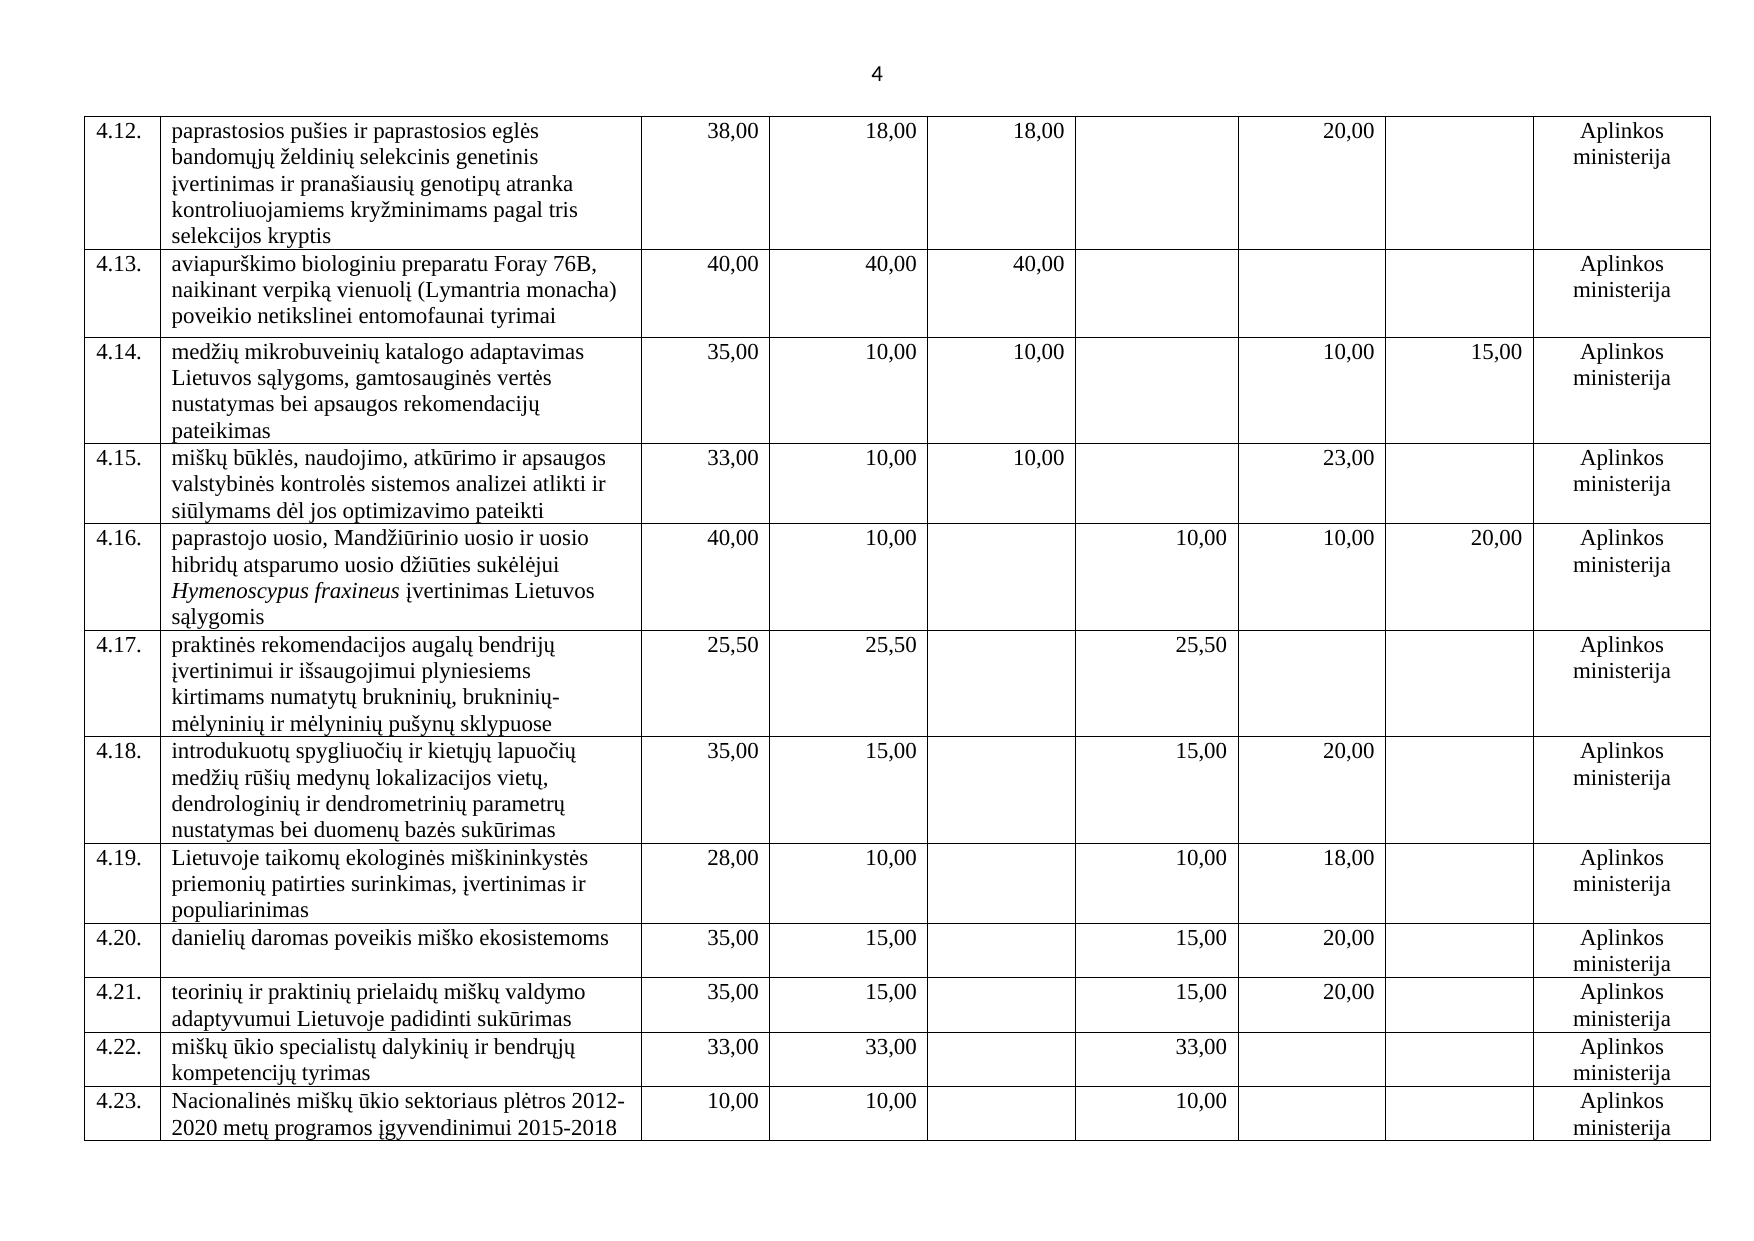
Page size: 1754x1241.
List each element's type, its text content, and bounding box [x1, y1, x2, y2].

table_cell Aplinkos ministerija [1534, 444, 1710, 523]
table_cell aviapurškimo biologiniu preparatu Foray 76B, naikinant verpiką vienuolį (Lymantria monacha) poveikio netikslinei entomofaunai tyrimai [161, 250, 641, 337]
table_cell 20,00 [1239, 737, 1385, 843]
table_cell 18,00 [1239, 844, 1385, 923]
table_cell 10,00 [1076, 844, 1238, 923]
table_cell 38,00 [642, 117, 769, 249]
table_cell 40,00 [770, 250, 927, 337]
table_cell 10,00 [770, 524, 927, 630]
table_cell [928, 524, 1075, 630]
table_cell [1239, 631, 1385, 736]
table_cell 10,00 [1076, 1087, 1238, 1140]
table_cell teorinių ir praktinių prielaidų miškų valdymo adaptyvumui Lietuvoje padidinti sukūrimas [161, 978, 641, 1032]
table_cell [1076, 444, 1238, 523]
table_cell Aplinkos ministerija [1534, 338, 1710, 443]
table_cell Aplinkos ministerija [1534, 631, 1710, 736]
table_cell 10,00 [1239, 524, 1385, 630]
table_cell Aplinkos ministerija [1534, 524, 1710, 630]
table_cell 4.14. [85, 338, 160, 443]
table_cell 33,00 [642, 1033, 769, 1086]
table_cell 4.20. [85, 924, 160, 977]
table_cell 4.12. [85, 117, 160, 249]
table_cell 25,50 [770, 631, 927, 736]
table_cell [928, 737, 1075, 843]
table_cell 10,00 [928, 338, 1075, 443]
table_cell 20,00 [1239, 978, 1385, 1032]
table_cell 33,00 [770, 1033, 927, 1086]
table_cell [1386, 978, 1533, 1032]
table_cell 35,00 [642, 737, 769, 843]
table_cell 40,00 [642, 524, 769, 630]
table_cell [1386, 250, 1533, 337]
table_cell 40,00 [928, 250, 1075, 337]
table_cell 15,00 [1076, 978, 1238, 1032]
table_cell paprastosios pušies ir paprastosios eglės bandomųjų želdinių selekcinis genetinis įvertinimas ir pranašiausių genotipų atranka kontroliuojamiems kryžminimams pagal tris selekcijos kryptis [161, 117, 641, 249]
table_cell Aplinkos ministerija [1534, 1033, 1710, 1086]
table_cell medžių mikrobuveinių katalogo adaptavimas Lietuvos sąlygoms, gamtosauginės vertės nustatymas bei apsaugos rekomendacijų pateikimas [161, 338, 641, 443]
table_cell 4.23. [85, 1087, 160, 1140]
table_cell [1386, 737, 1533, 843]
table_cell Aplinkos ministerija [1534, 978, 1710, 1032]
table_cell 35,00 [642, 338, 769, 443]
table_cell 4.19. [85, 844, 160, 923]
table_cell 20,00 [1239, 924, 1385, 977]
table_cell Aplinkos ministerija [1534, 924, 1710, 977]
table_cell introdukuotų spygliuočių ir kietųjų lapuočių medžių rūšių medynų lokalizacijos vietų, dendrologinių ir dendrometrinių parametrų nustatymas bei duomenų bazės sukūrimas [161, 737, 641, 843]
table_cell 33,00 [642, 444, 769, 523]
table_cell [928, 978, 1075, 1032]
table_cell 4.22. [85, 1033, 160, 1086]
table_cell [1239, 250, 1385, 337]
table_cell 4.21. [85, 978, 160, 1032]
table_cell [1386, 1087, 1533, 1140]
table_cell 15,00 [770, 737, 927, 843]
table_cell danielių daromas poveikis miško ekosistemoms [161, 924, 641, 977]
table_cell miškų ūkio specialistų dalykinių ir bendrųjų kompetencijų tyrimas [161, 1033, 641, 1086]
table_cell [928, 844, 1075, 923]
table_cell 25,50 [1076, 631, 1238, 736]
table_cell Aplinkos ministerija [1534, 737, 1710, 843]
table_cell 18,00 [770, 117, 927, 249]
table_cell [1386, 444, 1533, 523]
table_cell [928, 631, 1075, 736]
table_cell 23,00 [1239, 444, 1385, 523]
table_cell praktinės rekomendacijos augalų bendrijų įvertinimui ir išsaugojimui plyniesiems kirtimams numatytų brukninių, brukninių-mėlyninių ir mėlyninių pušynų sklypuose [161, 631, 641, 736]
table_cell 4.15. [85, 444, 160, 523]
table_cell [928, 1087, 1075, 1140]
table_cell 10,00 [928, 444, 1075, 523]
table_cell 10,00 [770, 338, 927, 443]
table_cell 18,00 [928, 117, 1075, 249]
table_cell [1386, 631, 1533, 736]
table_cell 15,00 [1076, 737, 1238, 843]
table_cell 10,00 [770, 444, 927, 523]
table_cell 15,00 [1386, 338, 1533, 443]
table_cell 4.16. [85, 524, 160, 630]
table_cell 10,00 [642, 1087, 769, 1140]
table_cell 20,00 [1386, 524, 1533, 630]
table_cell [1239, 1087, 1385, 1140]
table_cell 10,00 [770, 844, 927, 923]
table_cell Aplinkos ministerija [1534, 117, 1710, 249]
table_cell 40,00 [642, 250, 769, 337]
table_cell paprastojo uosio, Mandžiūrinio uosio ir uosio hibridų atsparumo uosio džiūties sukėlėjui Hymenoscypus fraxineus įvertinimas Lietuvos sąlygomis [161, 524, 641, 630]
table_cell Aplinkos ministerija [1534, 1087, 1710, 1140]
table_cell 35,00 [642, 924, 769, 977]
table_cell 35,00 [642, 978, 769, 1032]
table_cell [1386, 1033, 1533, 1086]
table_cell [1239, 1033, 1385, 1086]
table_cell 15,00 [770, 924, 927, 977]
table_cell 15,00 [770, 978, 927, 1032]
table_cell 10,00 [770, 1087, 927, 1140]
table_cell 4.13. [85, 250, 160, 337]
table_cell [1386, 117, 1533, 249]
table_cell 33,00 [1076, 1033, 1238, 1086]
table_cell [928, 924, 1075, 977]
table_cell 28,00 [642, 844, 769, 923]
table_cell Aplinkos ministerija [1534, 844, 1710, 923]
table_cell 4.18. [85, 737, 160, 843]
table_cell 15,00 [1076, 924, 1238, 977]
table_cell [1076, 338, 1238, 443]
table_cell [1386, 924, 1533, 977]
table_cell 10,00 [1076, 524, 1238, 630]
table_cell [1076, 117, 1238, 249]
table_cell [1386, 844, 1533, 923]
table_cell 25,50 [642, 631, 769, 736]
table_cell [1076, 250, 1238, 337]
table_cell miškų būklės, naudojimo, atkūrimo ir apsaugos valstybinės kontrolės sistemos analizei atlikti ir siūlymams dėl jos optimizavimo pateikti [161, 444, 641, 523]
table_cell Lietuvoje taikomų ekologinės miškininkystės priemonių patirties surinkimas, įvertinimas ir populiarinimas [161, 844, 641, 923]
table_cell [928, 1033, 1075, 1086]
table_cell 4.17. [85, 631, 160, 736]
table_cell 20,00 [1239, 117, 1385, 249]
table_cell Aplinkos ministerija [1534, 250, 1710, 337]
table_cell 10,00 [1239, 338, 1385, 443]
table_cell Nacionalinės miškų ūkio sektoriaus plėtros 2012-2020 metų programos įgyvendinimui 2015-2018 [161, 1087, 641, 1140]
